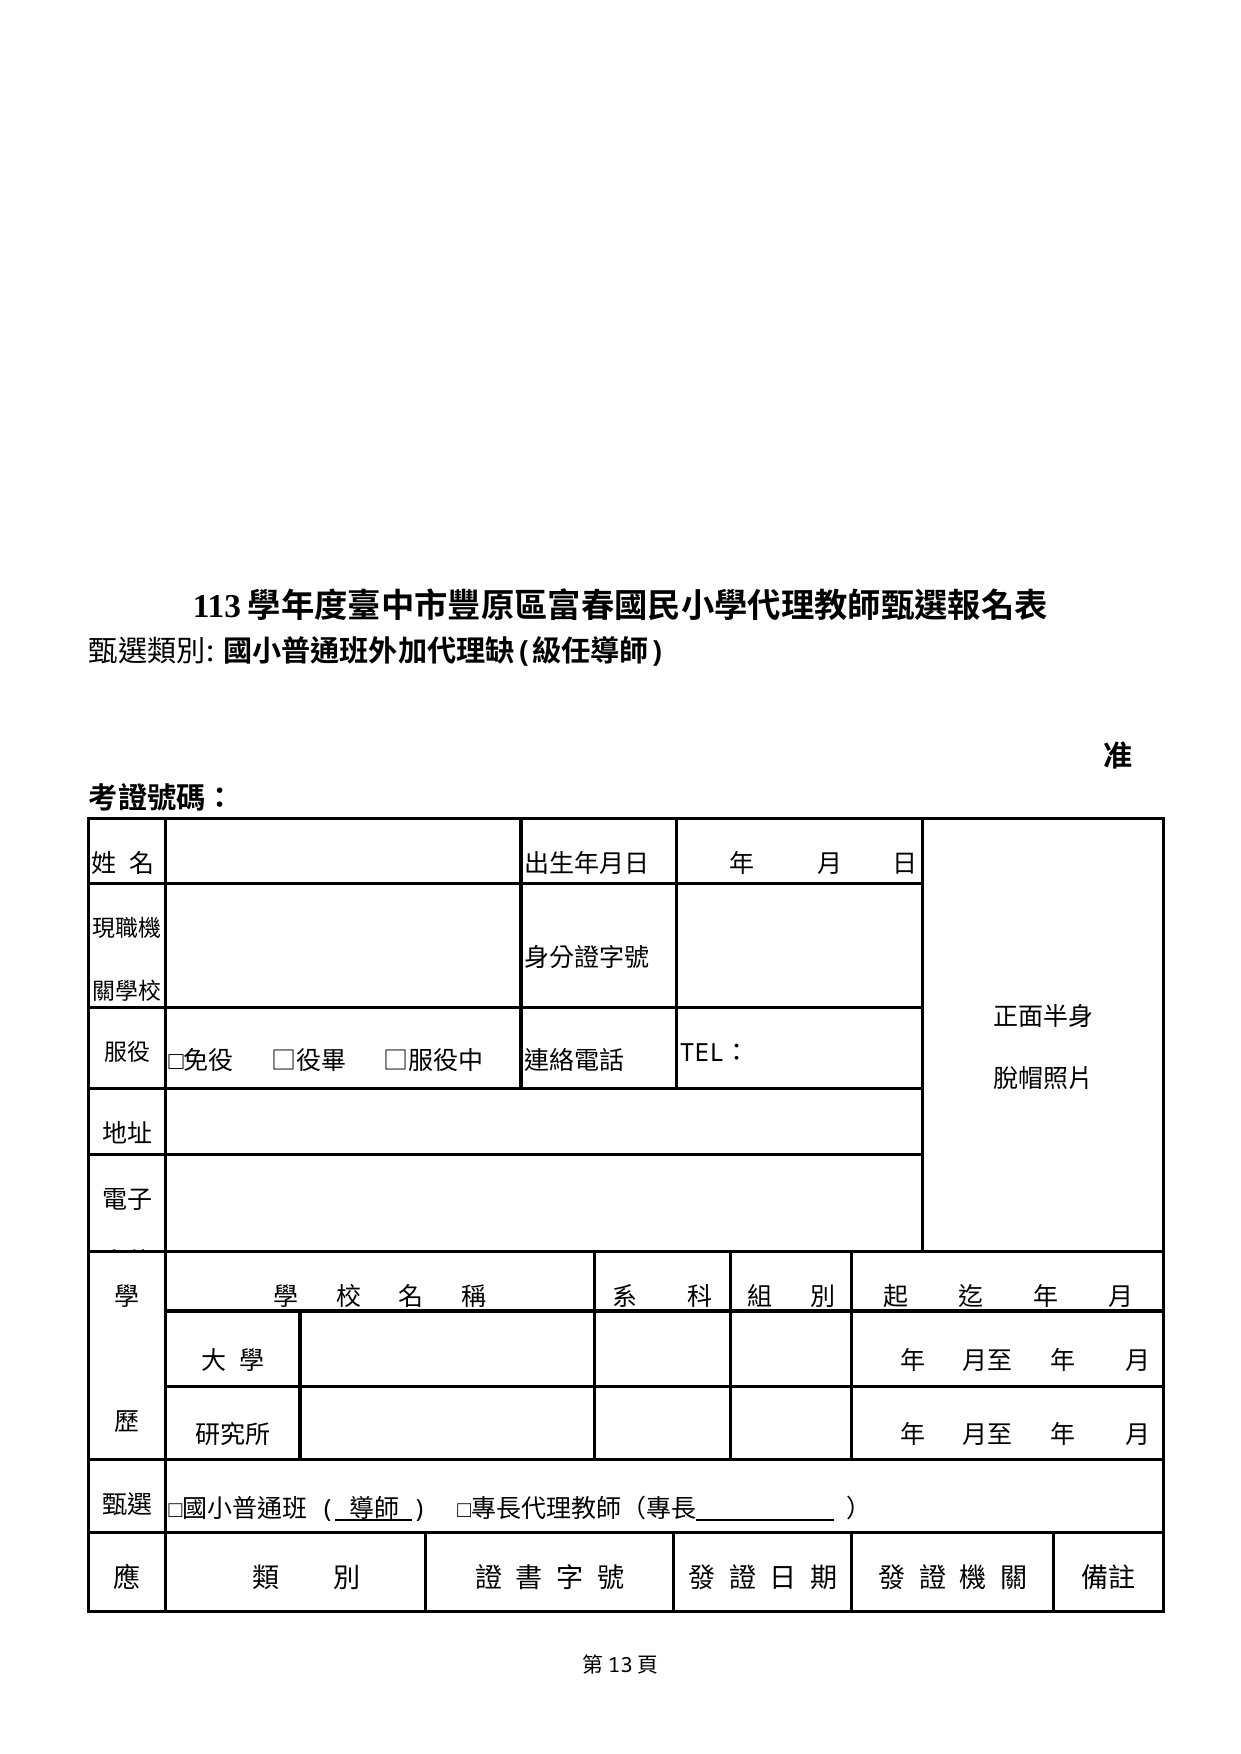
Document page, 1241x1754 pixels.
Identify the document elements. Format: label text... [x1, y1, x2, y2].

table_cell [732, 1313, 850, 1384]
table_cell 服役 情形 [90, 1009, 164, 1087]
table_cell 電子郵件 [90, 1156, 164, 1250]
table_header 正面半身 脫帽照片 [924, 820, 1162, 1250]
table_cell 組 別 [732, 1253, 850, 1309]
table_cell 應 繳 驗 證 件 [90, 1534, 164, 1609]
table_cell 研究所 [167, 1388, 298, 1458]
table_cell [167, 1090, 921, 1153]
table_cell [732, 1388, 850, 1458]
table_cell 類 別 [167, 1534, 424, 1609]
table_cell TEL： 手機： [678, 1009, 921, 1087]
table_cell □免役 □役畢 □服役中 [167, 1009, 519, 1087]
table_cell 發 證 日 期 [675, 1534, 850, 1609]
table_cell 甄選類別 [90, 1461, 164, 1531]
table_cell 學 歷 歷 [90, 1253, 164, 1458]
table_header 姓 名 [90, 820, 164, 882]
table_cell 年 月至 年 月 [853, 1388, 1162, 1458]
table_cell 備註 [1055, 1534, 1162, 1609]
table_cell [678, 885, 921, 1006]
text 准考證號碼： [89, 732, 1152, 817]
table_cell 現職機 關學校 [90, 885, 164, 1006]
table_cell [302, 1313, 593, 1384]
table_header 年 月 日 [678, 820, 921, 882]
table_header [167, 820, 519, 882]
table_cell [167, 1156, 921, 1250]
table_cell 身分證字號 [523, 885, 675, 1006]
table_cell 地址 [90, 1090, 164, 1153]
text 甄選類別: 國小普通班外加代理缺(級任導師) [89, 627, 1152, 670]
table_cell [596, 1388, 729, 1458]
table_header 出生年月日 [523, 820, 675, 882]
table_cell 連絡電話 [523, 1009, 675, 1087]
table_cell 學 校 名 稱 [167, 1253, 593, 1309]
table_cell [302, 1388, 593, 1458]
table_cell 起 迄 年 月 [853, 1253, 1162, 1309]
text 113學年度臺中市豐原區富春國民小學代理教師甄選報名表 [89, 579, 1152, 627]
table_cell 大 學 [167, 1313, 298, 1384]
table_cell 系 科 [596, 1253, 729, 1309]
table_cell [167, 885, 519, 1006]
table_cell □國小普通班 ( 導師 ) □專長代理教師（專長 ） [167, 1461, 1162, 1531]
table_cell 發 證 機 關 [853, 1534, 1052, 1609]
table_cell [596, 1313, 729, 1384]
table_cell 年 月至 年 月 [853, 1313, 1162, 1384]
table_cell 證 書 字 號 [427, 1534, 672, 1609]
